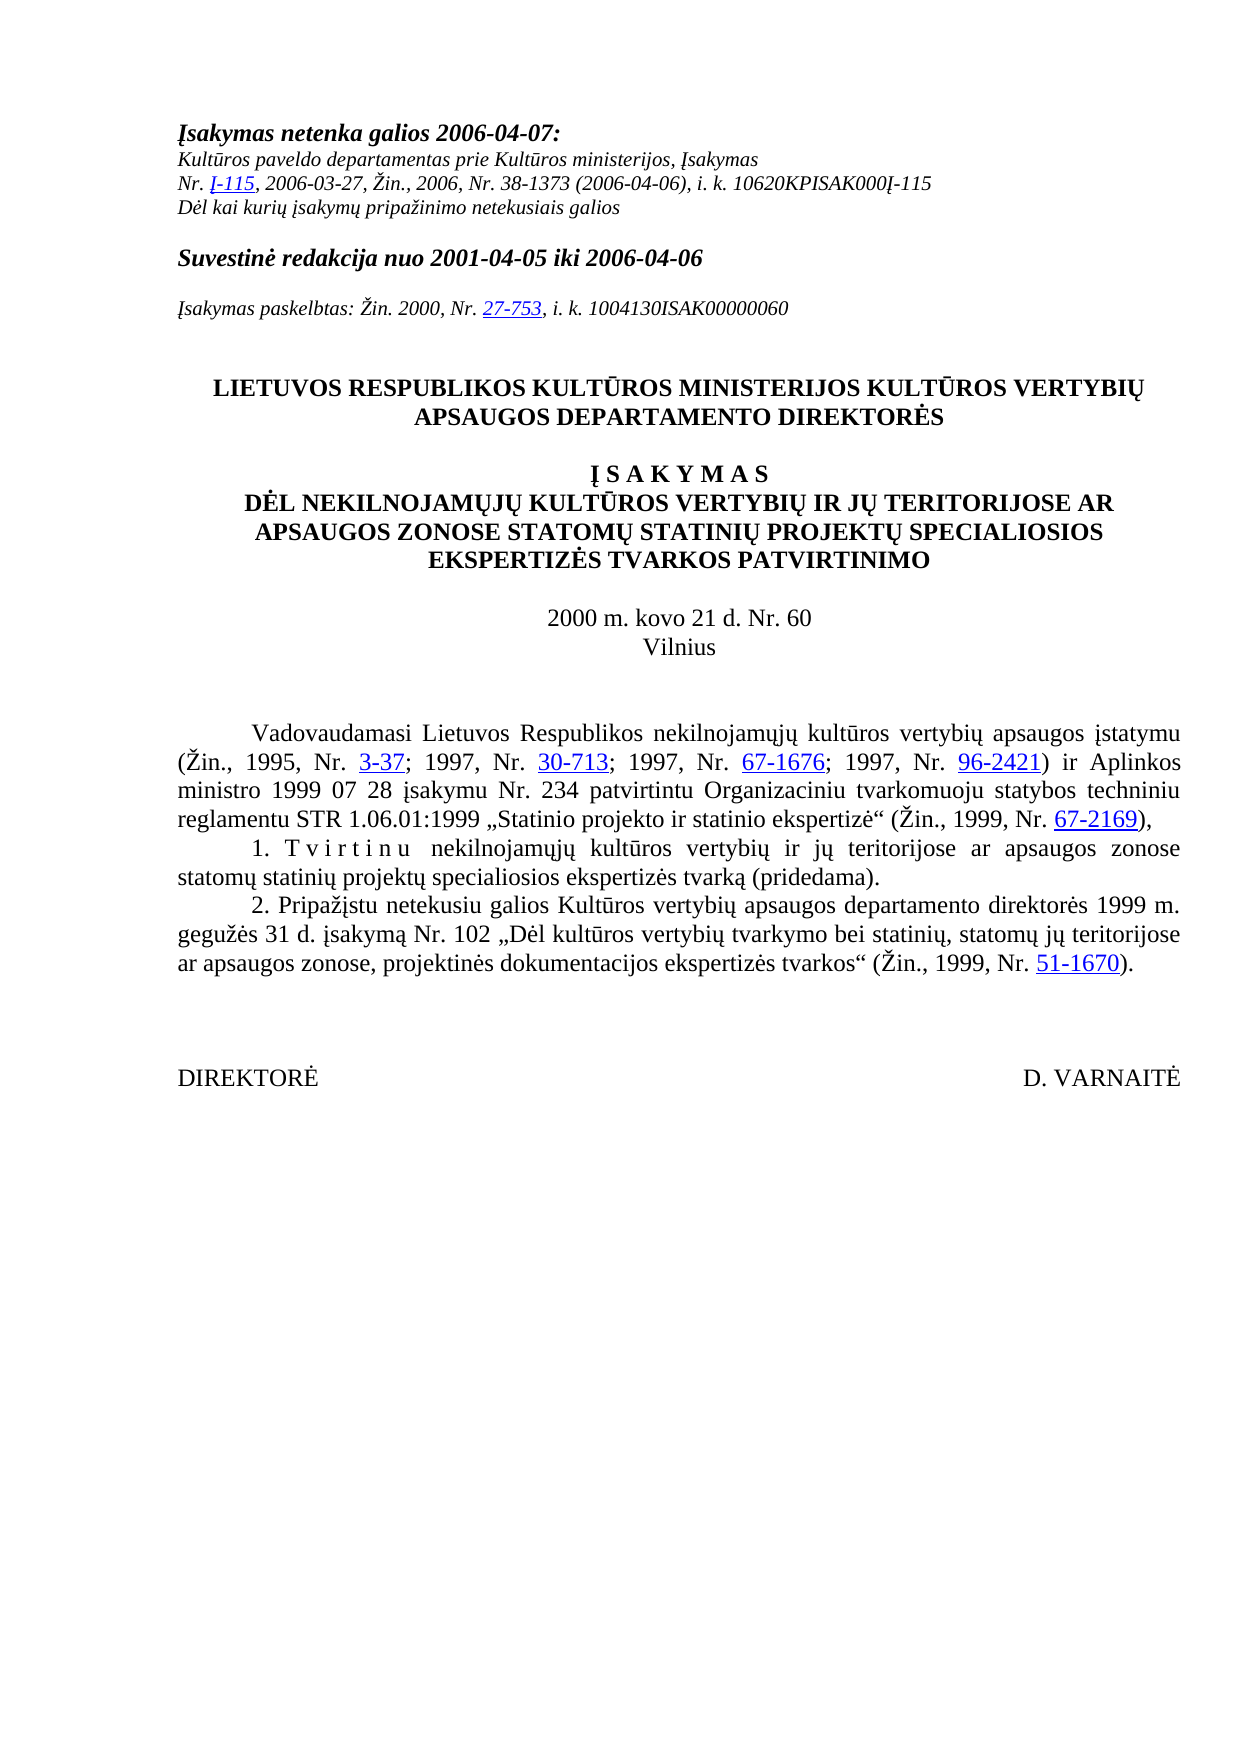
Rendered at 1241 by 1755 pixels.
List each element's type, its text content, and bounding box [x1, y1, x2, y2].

text LIETUVOS RESPUBLIKOS KULTŪROS MINISTERIJOS KULTŪROS VERTYBIŲ APSAUGOS DEPARTAMENTO DIREKTORĖS [177, 373, 1181, 430]
text Įsakymas netenka galios 2006-04-07: [177, 118, 1181, 147]
text Į S A K Y M A S [177, 459, 1181, 488]
text Vadovaudamasi Lietuvos Respublikos nekilnojamųjų kultūros vertybių apsaugos įstatymu (Žin., 1995, Nr. 3-37; 1997, Nr. 30-713; 1997, Nr. 67-1676; 1997, Nr. 96-2421) ir Aplinkos ministro 1999 07 28 įsakymu Nr. 234 patvirtintu Organizaciniu tvarkomuoju statybos techniniu reglamentu STR 1.06.01:1999 „Statinio projekto ir statinio ekspertizė“ (Žin., 1999, Nr. 67-2169), [177, 718, 1181, 833]
text 2. Pripažįstu netekusiu galios Kultūros vertybių apsaugos departamento direktorės 1999 m. gegužės 31 d. įsakymą Nr. 102 „Dėl kultūros vertybių tvarkymo bei statinių, statomų jų teritorijose ar apsaugos zonose, projektinės dokumentacijos ekspertizės tvarkos“ (Žin., 1999, Nr. 51-1670). [177, 890, 1181, 977]
text DĖL NEKILNOJAMŲJŲ KULTŪROS VERTYBIŲ IR JŲ TERITORIJOSE AR APSAUGOS ZONOSE STATOMŲ STATINIŲ PROJEKTŲ SPECIALIOSIOS EKSPERTIZĖS TVARKOS PATVIRTINIMO [177, 488, 1181, 574]
text Nr. Į-115, 2006-03-27, Žin., 2006, Nr. 38-1373 (2006-04-06), i. k. 10620KPISAK000Į-115 [177, 171, 1181, 195]
text 1. Tvirtinu nekilnojamųjų kultūros vertybių ir jų teritorijose ar apsaugos zonose statomų statinių projektų specialiosios ekspertizės tvarką (pridedama). [177, 833, 1181, 890]
text Kultūros paveldo departamentas prie Kultūros ministerijos, Įsakymas [177, 147, 1181, 171]
text DIREKTORĖ D. VARNAITĖ [177, 1063, 1181, 1092]
text Dėl kai kurių įsakymų pripažinimo netekusiais galios [177, 195, 1181, 219]
text Įsakymas paskelbtas: Žin. 2000, Nr. 27-753, i. k. 1004130ISAK00000060 [177, 296, 1181, 320]
text 2000 m. kovo 21 d. Nr. 60 [177, 603, 1181, 632]
text Vilnius [177, 632, 1181, 660]
text Suvestinė redakcija nuo 2001-04-05 iki 2006-04-06 [177, 243, 1181, 272]
